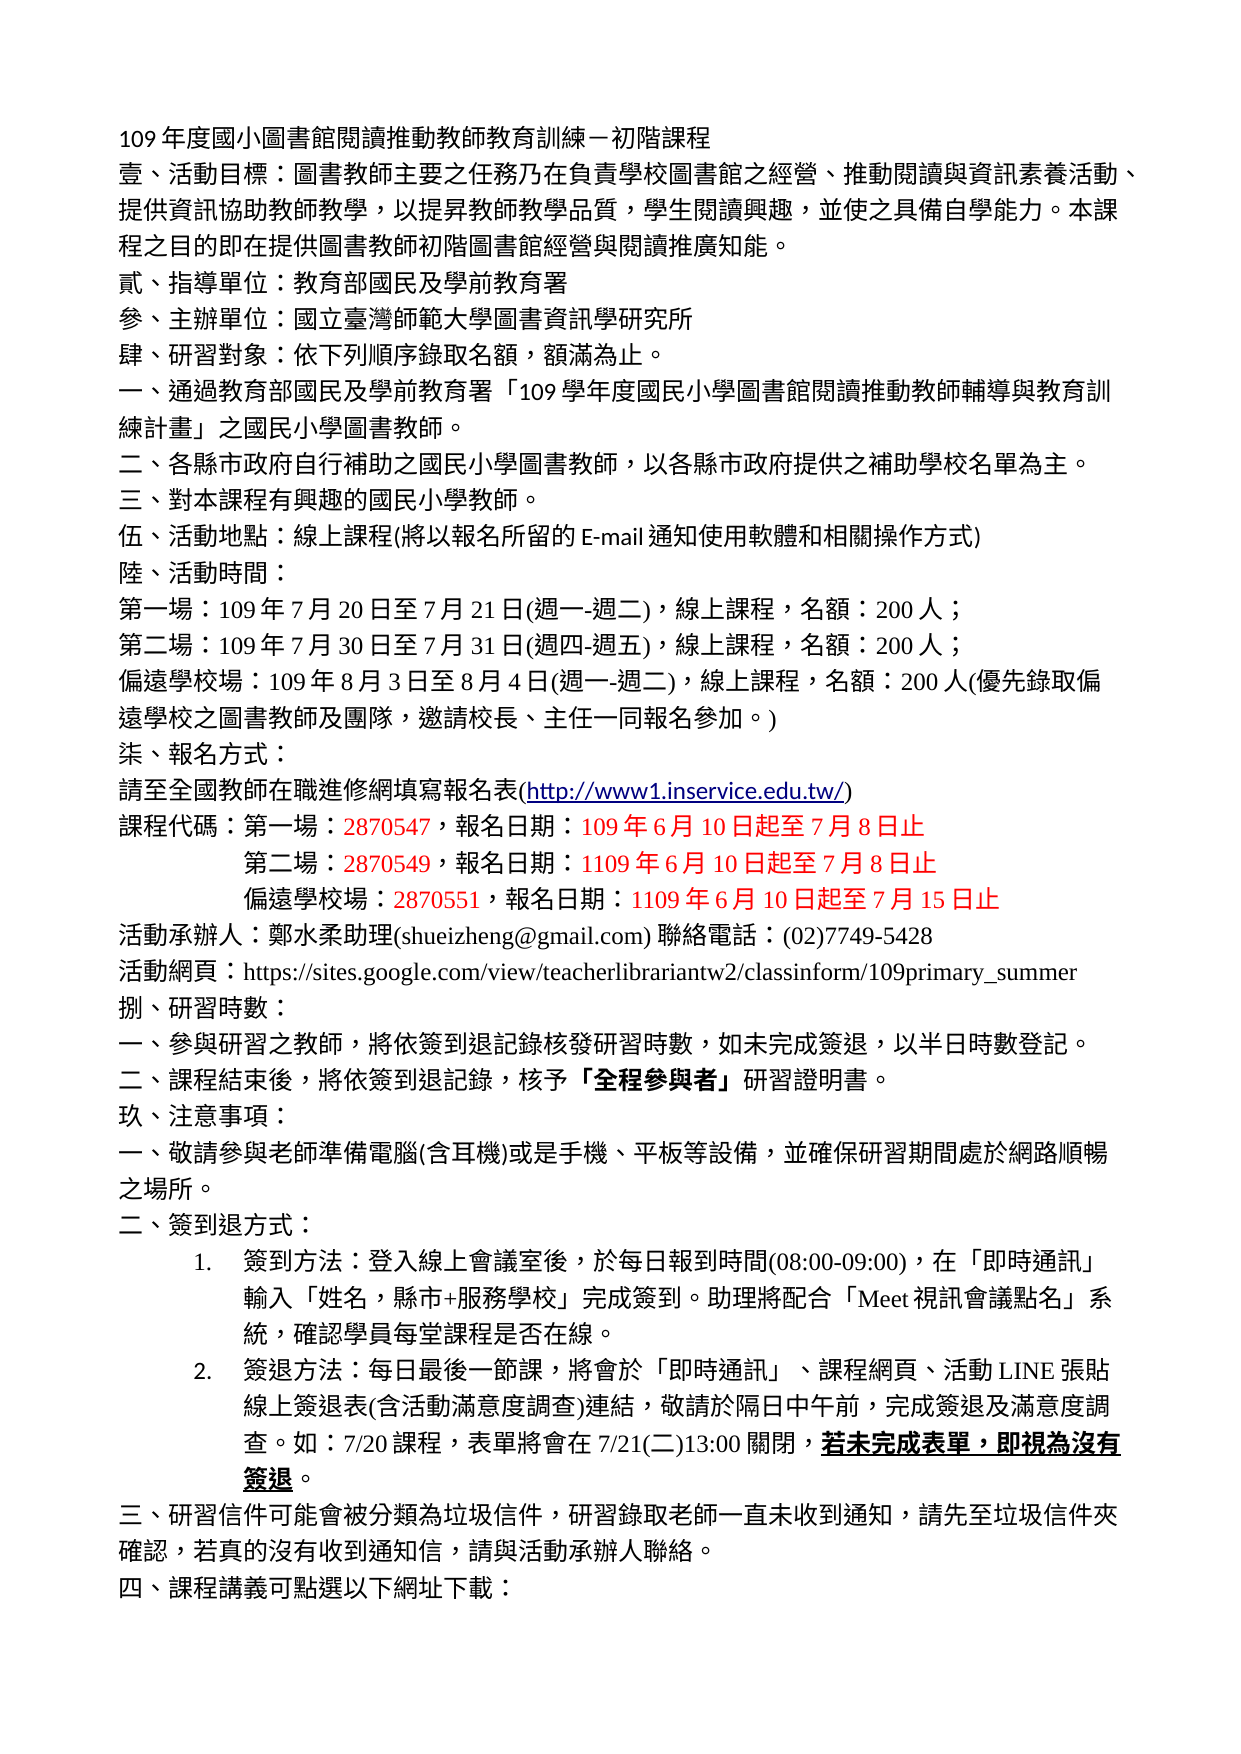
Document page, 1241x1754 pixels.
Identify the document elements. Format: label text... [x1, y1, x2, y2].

text 二、課程結束後，將依簽到退記錄，核予「全程參與者」研習證明書。 [118, 1061, 1122, 1097]
text 玖、注意事項： [118, 1097, 1122, 1133]
text 二、各縣市政府自行補助之國民小學圖書教師，以各縣市政府提供之補助學校名單為主。 [118, 444, 1122, 481]
text 四、課程講義可點選以下網址下載： [118, 1568, 1122, 1604]
list 簽退方法：每日最後一節課，將會於「即時通訊」、課程網頁、活動LINE張貼線上簽退表(含活動滿意度調查)連結，敬請於隔日中午前，完成簽退及滿意度調查。如：7/20課程，表單將會在7/21(二)13:00關閉，若未完成表單，即視為沒有簽退。 [193, 1351, 1122, 1496]
text 109年度國小圖書館閱讀推動教師教育訓練－初階課程 [118, 118, 1122, 154]
text 二、簽到退方式： [118, 1206, 1122, 1242]
text 一、通過教育部國民及學前教育署「109學年度國民小學圖書館閱讀推動教師輔導與教育訓練計畫」之國民小學圖書教師。 [118, 372, 1122, 444]
text 三、研習信件可能會被分類為垃圾信件，研習錄取老師一直未收到通知，請先至垃圾信件夾確認，若真的沒有收到通知信，請與活動承辦人聯絡。 [118, 1496, 1122, 1568]
text 第二場：2870549，報名日期：1109年6月10日起至7月8日止 [118, 843, 1122, 879]
text 陸、活動時間： 第一場：109年7月20日至7月21日(週一-週二)，線上課程，名額：200人； 第二場：109年7月30日至7月31日(週四-週五)，線上課程，名額：200人； 偏遠學校場：109年8月3日至8月4日(週一-週二)，線上課程，名額：200人(優先錄取偏遠學校之圖書教師及團隊，邀請校長、主任一同報名參加。) [118, 553, 1122, 734]
text 伍、活動地點：線上課程(將以報名所留的E-mail通知使用軟體和相關操作方式) [118, 517, 1122, 553]
text 肆、研習對象：依下列順序錄取名額，額滿為止。 [118, 336, 1122, 372]
text 參、主辦單位：國立臺灣師範大學圖書資訊學研究所 [118, 299, 1122, 336]
text 三、對本課程有興趣的國民小學教師。 [118, 481, 1122, 517]
text 捌、研習時數： [118, 988, 1122, 1024]
text 柒、報名方式： 請至全國教師在職進修網填寫報名表(http://www1.inservice.edu.tw/) [118, 734, 1122, 807]
text 貳、指導單位：教育部國民及學前教育署 [118, 263, 1122, 299]
text 壹、活動目標：圖書教師主要之任務乃在負責學校圖書館之經營、推動閱讀與資訊素養活動、提供資訊協助教師教學，以提昇教師教學品質，學生閱讀興趣，並使之具備自學能力。本課程之目的即在提供圖書教師初階圖書館經營與閱讀推廣知能。 [118, 154, 1122, 263]
text 一、參與研習之教師，將依簽到退記錄核發研習時數，如未完成簽退，以半日時數登記。 [118, 1024, 1122, 1061]
text 課程代碼：第一場：2870547，報名日期：109年6月10日起至7月8日止 [118, 807, 1122, 843]
list 簽到方法：登入線上會議室後，於每日報到時間(08:00-09:00)，在「即時通訊」輸入「姓名，縣市+服務學校」完成簽到。助理將配合「Meet視訊會議點名」系統，確認學員每堂課程是否在線。 [193, 1242, 1122, 1351]
text 一、敬請參與老師準備電腦(含耳機)或是手機、平板等設備，並確保研習期間處於網路順暢之場所。 [118, 1133, 1122, 1206]
text 偏遠學校場：2870551，報名日期：1109年6月10日起至7月15日止 [118, 879, 1122, 916]
text 活動承辦人：鄭水柔助理(shueizheng@gmail.com) 聯絡電話：(02)7749-5428 活動網頁：https://sites.google.com/view/teacherlibrariantw2/classinform/109primary_summer [118, 916, 1122, 988]
